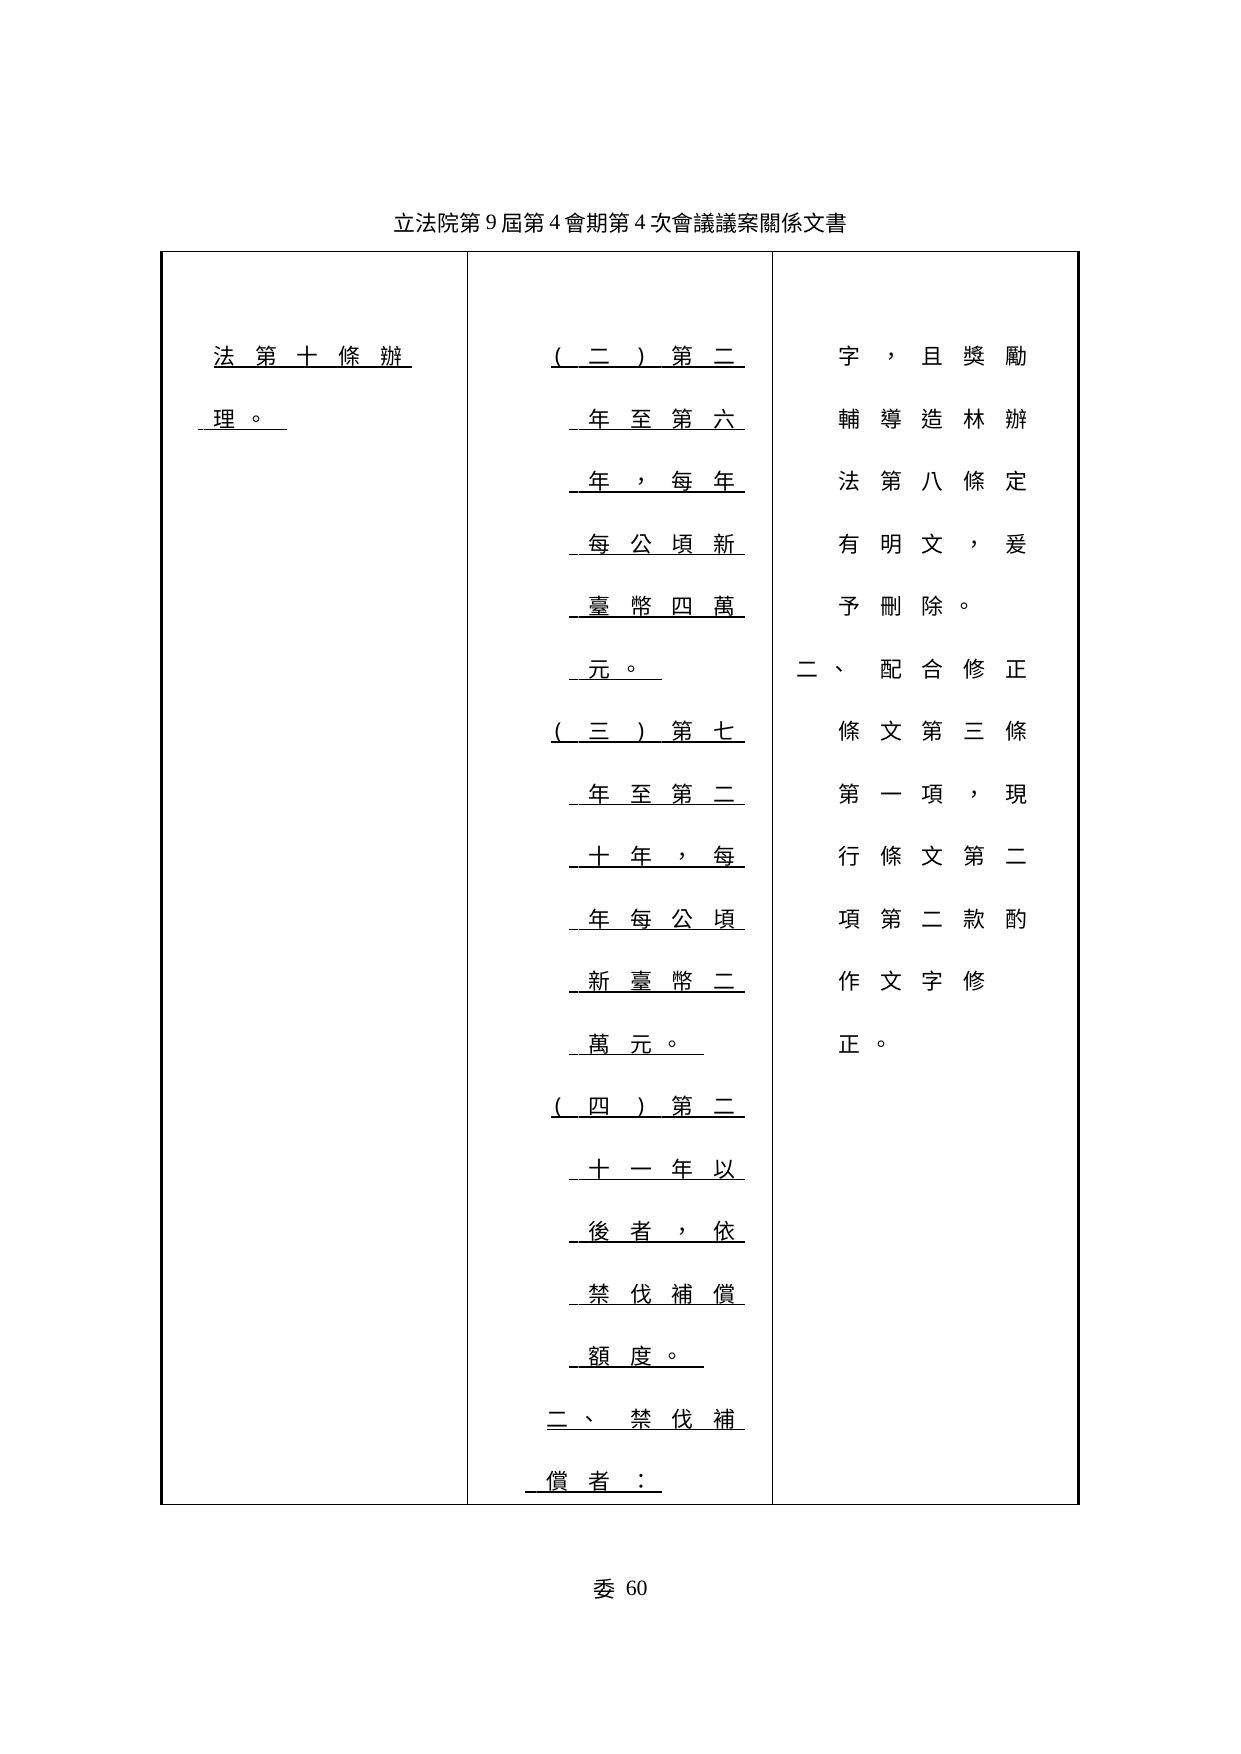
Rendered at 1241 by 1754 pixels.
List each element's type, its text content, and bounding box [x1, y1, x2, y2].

table_cell 字，且獎勵輔導造林辦法第八條定有明文，爰予刪除。 二、配合修正條文第三條第一項，現行條文第二項第二款酌作文字修正。 [773, 252, 1077, 1504]
table_cell (二)第二年至第六年，每年每公頃新臺幣四萬元。 (三)第七年至第二十年，每年每公頃新臺幣二萬元。 (四)第二十一年以後者，依禁伐補償額度。 二、禁伐補償者： [468, 252, 772, 1504]
table_cell 法第十條辦理。 [163, 252, 467, 1504]
